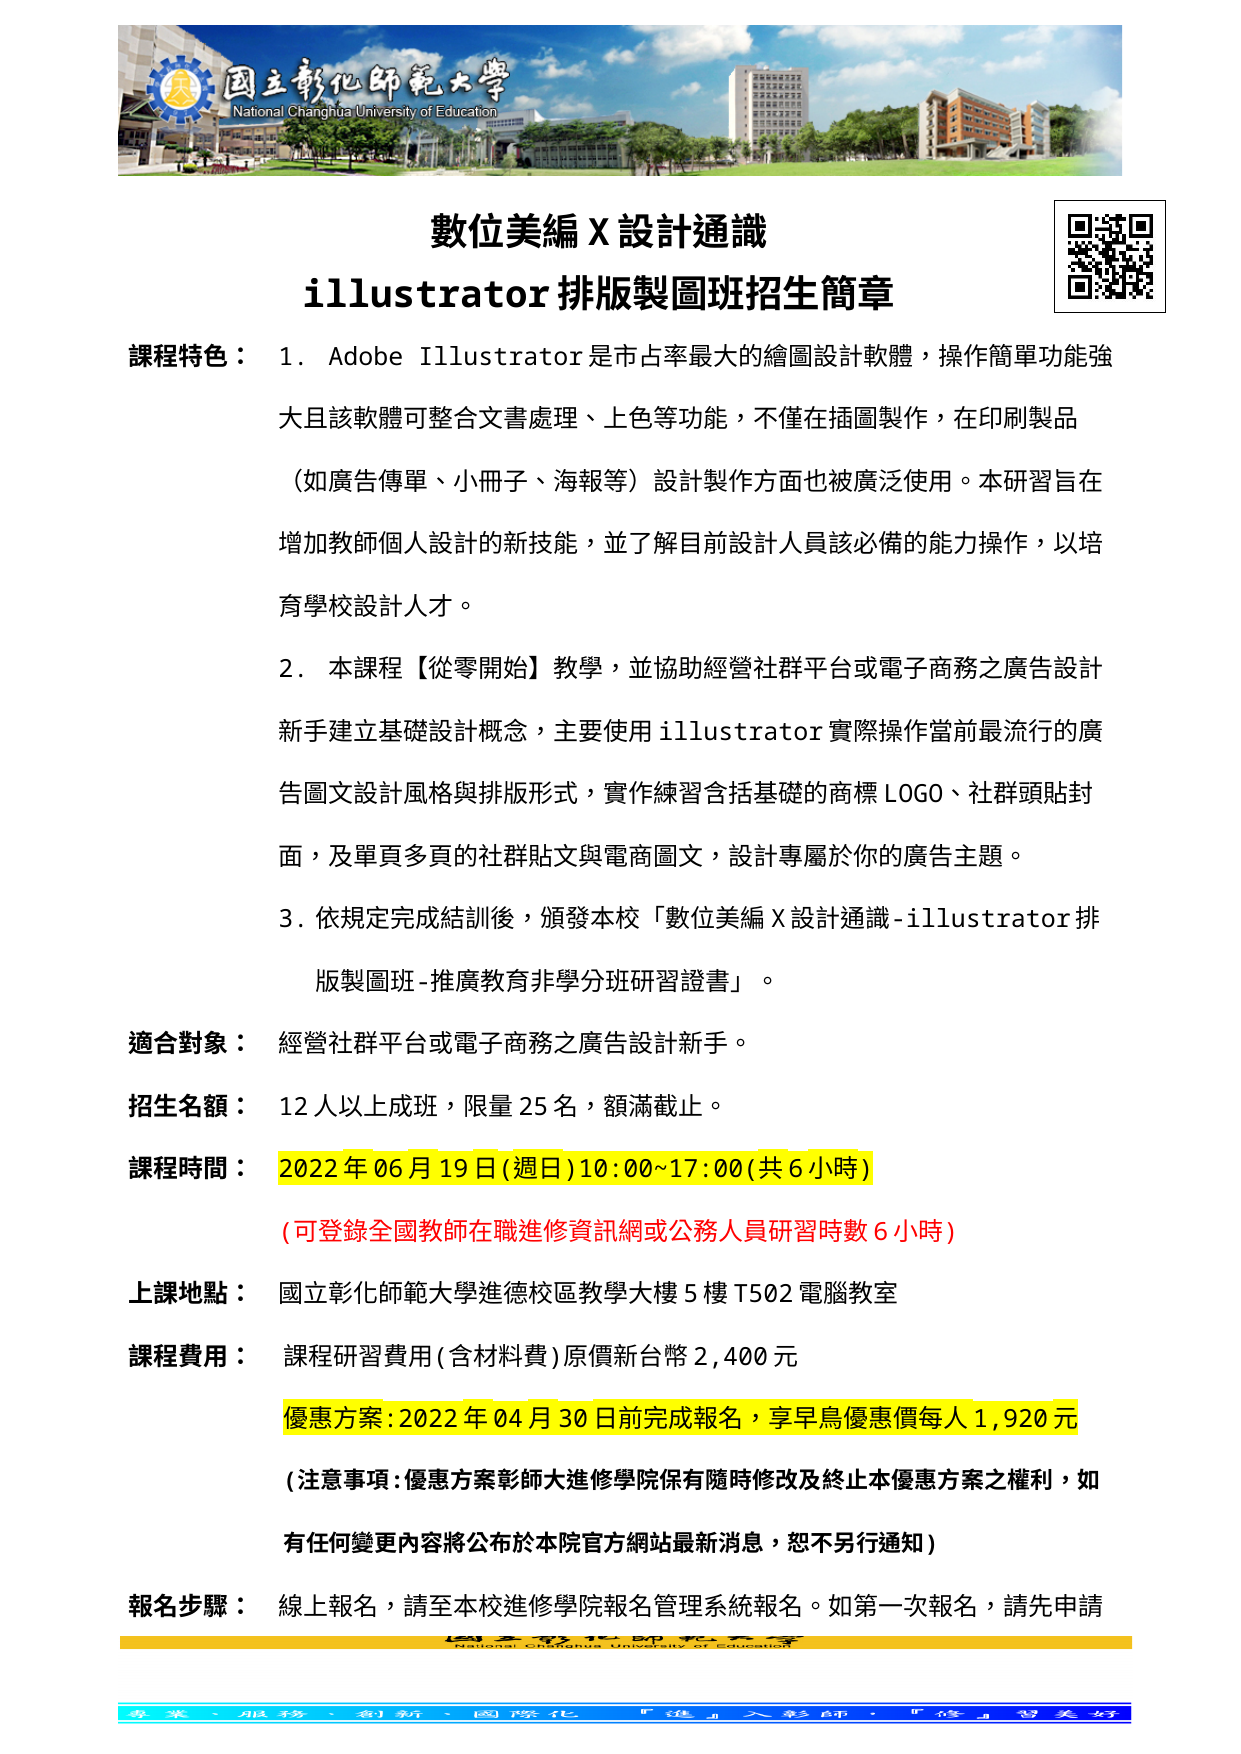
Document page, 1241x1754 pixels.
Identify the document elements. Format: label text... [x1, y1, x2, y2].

table_cell 線上報名，請至本校進修學院報名管理系統報名。如第一次報名，請先申請 [267, 1563, 1115, 1625]
table_cell 課程費用： [125, 1313, 267, 1562]
table_cell 招生名額： [125, 1063, 267, 1125]
table_cell 12人以上成班，限量25名，額滿截止。 [267, 1063, 1115, 1125]
table_cell 上課地點： [125, 1250, 267, 1312]
text 數位美編X設計通識 [143, 187, 1122, 250]
table_cell 經營社群平台或電子商務之廣告設計新手。 [267, 1000, 1115, 1062]
table_cell 2022年06月19日(週日)10:00~17:00(共6小時) (可登錄全國教師在職進修資訊網或公務人員研習時數6小時) [267, 1125, 1115, 1250]
table_cell 課程研習費用(含材料費)原價新台幣2,400元 優惠方案:2022年04月30日前完成報名，享早鳥優惠價每人1,920元 (注意事項:優惠方案彰師大進修學院保有隨時修改及終止本優惠方案之權利，如有任何變更內容將公布於本院官方網站最新消息，恕不另行通知) [267, 1313, 1115, 1562]
table_header 課程特色： [125, 313, 267, 1000]
table_cell 報名步驟： [125, 1563, 267, 1625]
table_cell 國立彰化師範大學進德校區教學大樓5樓T502電腦教室 [267, 1250, 1115, 1312]
text illustrator排版製圖班招生簡章 [143, 250, 1054, 312]
table_cell 適合對象： [125, 1000, 267, 1062]
table_header Adobe Illustrator是市占率最大的繪圖設計軟體，操作簡單功能強大且該軟體可整合文書處理、上色等功能，不僅在插圖製作，在印刷製品（如廣告傳單、小冊子、海報等）設計製作方面也被廣泛使用。本研習旨在增加教師個人設計的新技能，並了解目前設計人員該必備的能力操作，以培育學校設計人才。 本課程【從零開始】教學，並協助經營社群平台或電子商務之廣告設計新手建立基礎設計概念，主要使用illustrator實際操作當前最流行的廣告圖文設計風格與排版形式，實作練習含括基礎的商標LOGO、社群頭貼封面，及單頁多頁的社群貼文與電商圖文，設計專屬於你的廣告主題。 依規定完成結訓後，頒發本校「數位美編X設計通識-illustrator排版製圖班-推廣教育非學分班研習證書」。 [267, 313, 1115, 1000]
table_cell 課程時間： [125, 1125, 267, 1250]
